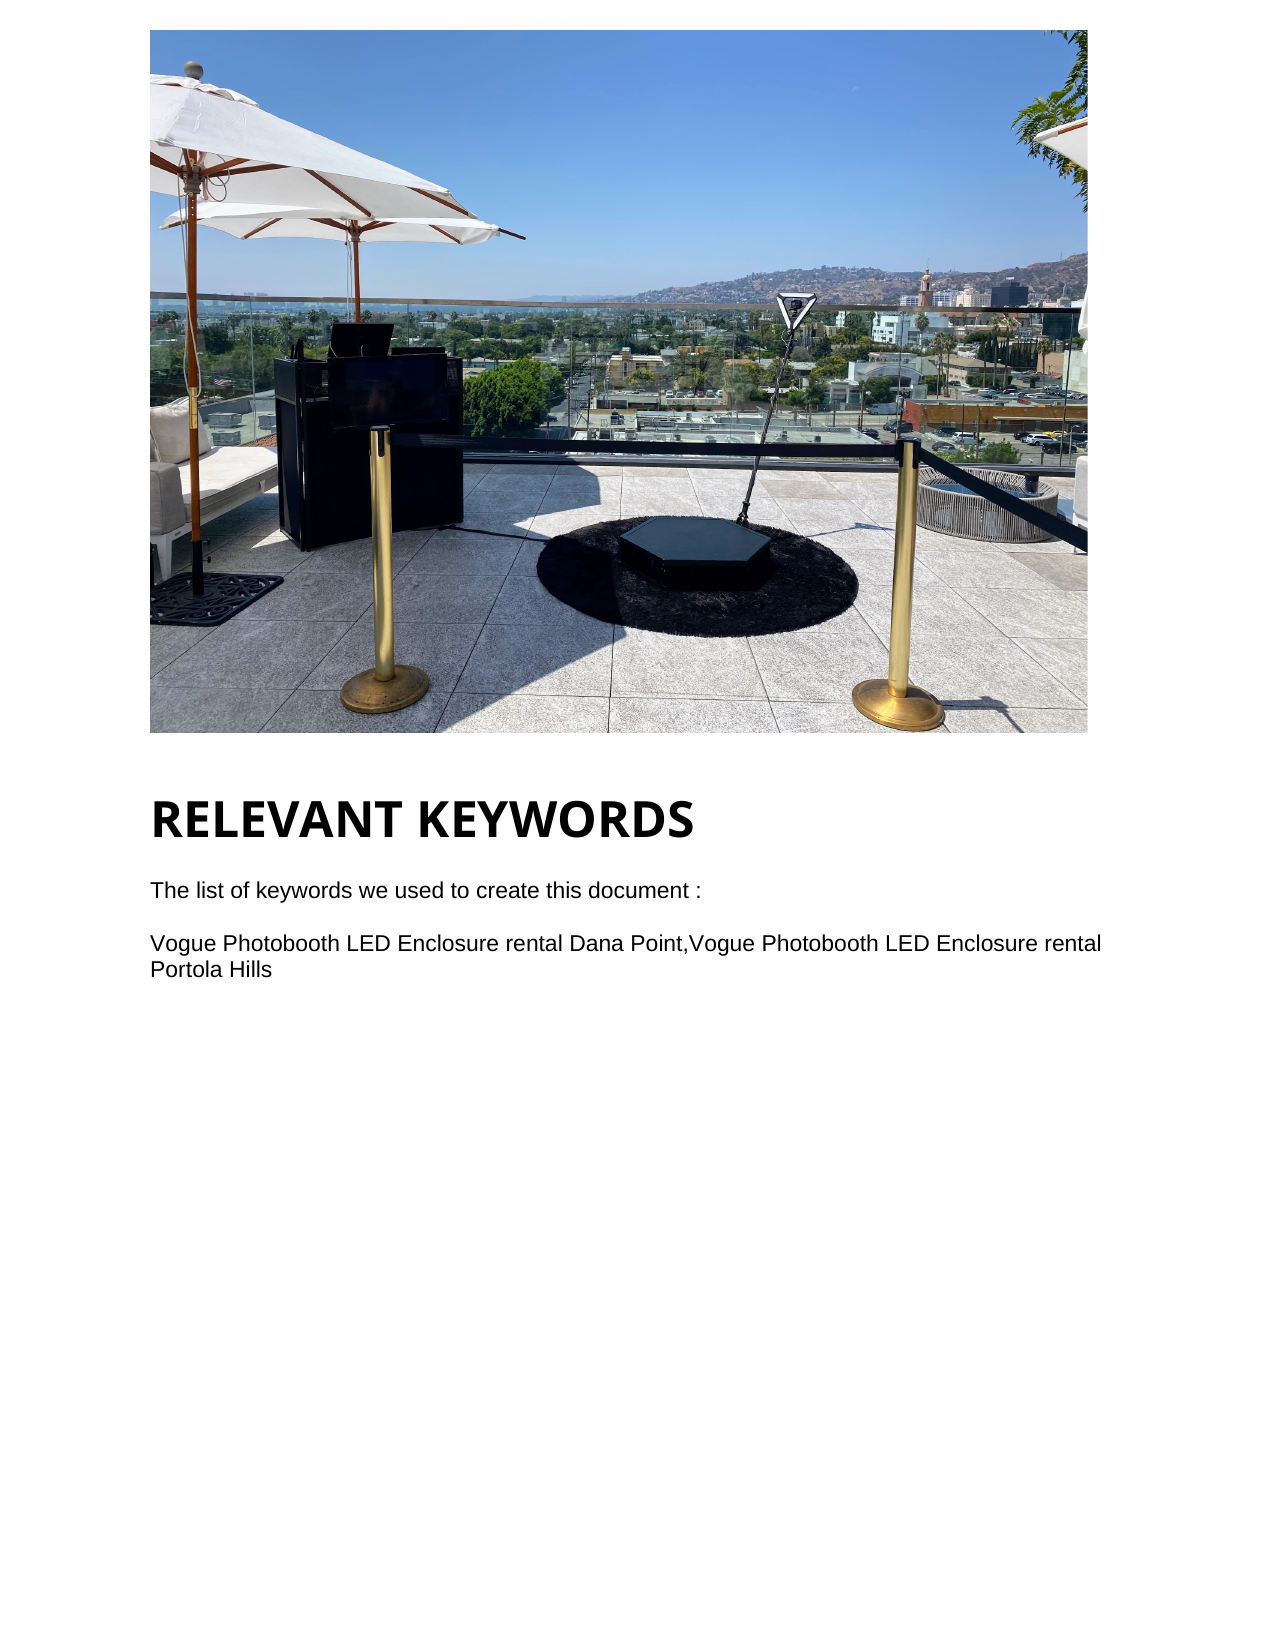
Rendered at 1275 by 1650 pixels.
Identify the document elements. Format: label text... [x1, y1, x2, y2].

text Vogue Photobooth LED Enclosure rental Dana Point,Vogue Photobooth LED Enclosure rental Portola Hills [150, 929, 1125, 982]
picture [150, 30, 1088, 733]
subtitle RELEVANT KEYWORDS [150, 784, 1125, 852]
text The list of keywords we used to create this document : [150, 877, 1125, 903]
